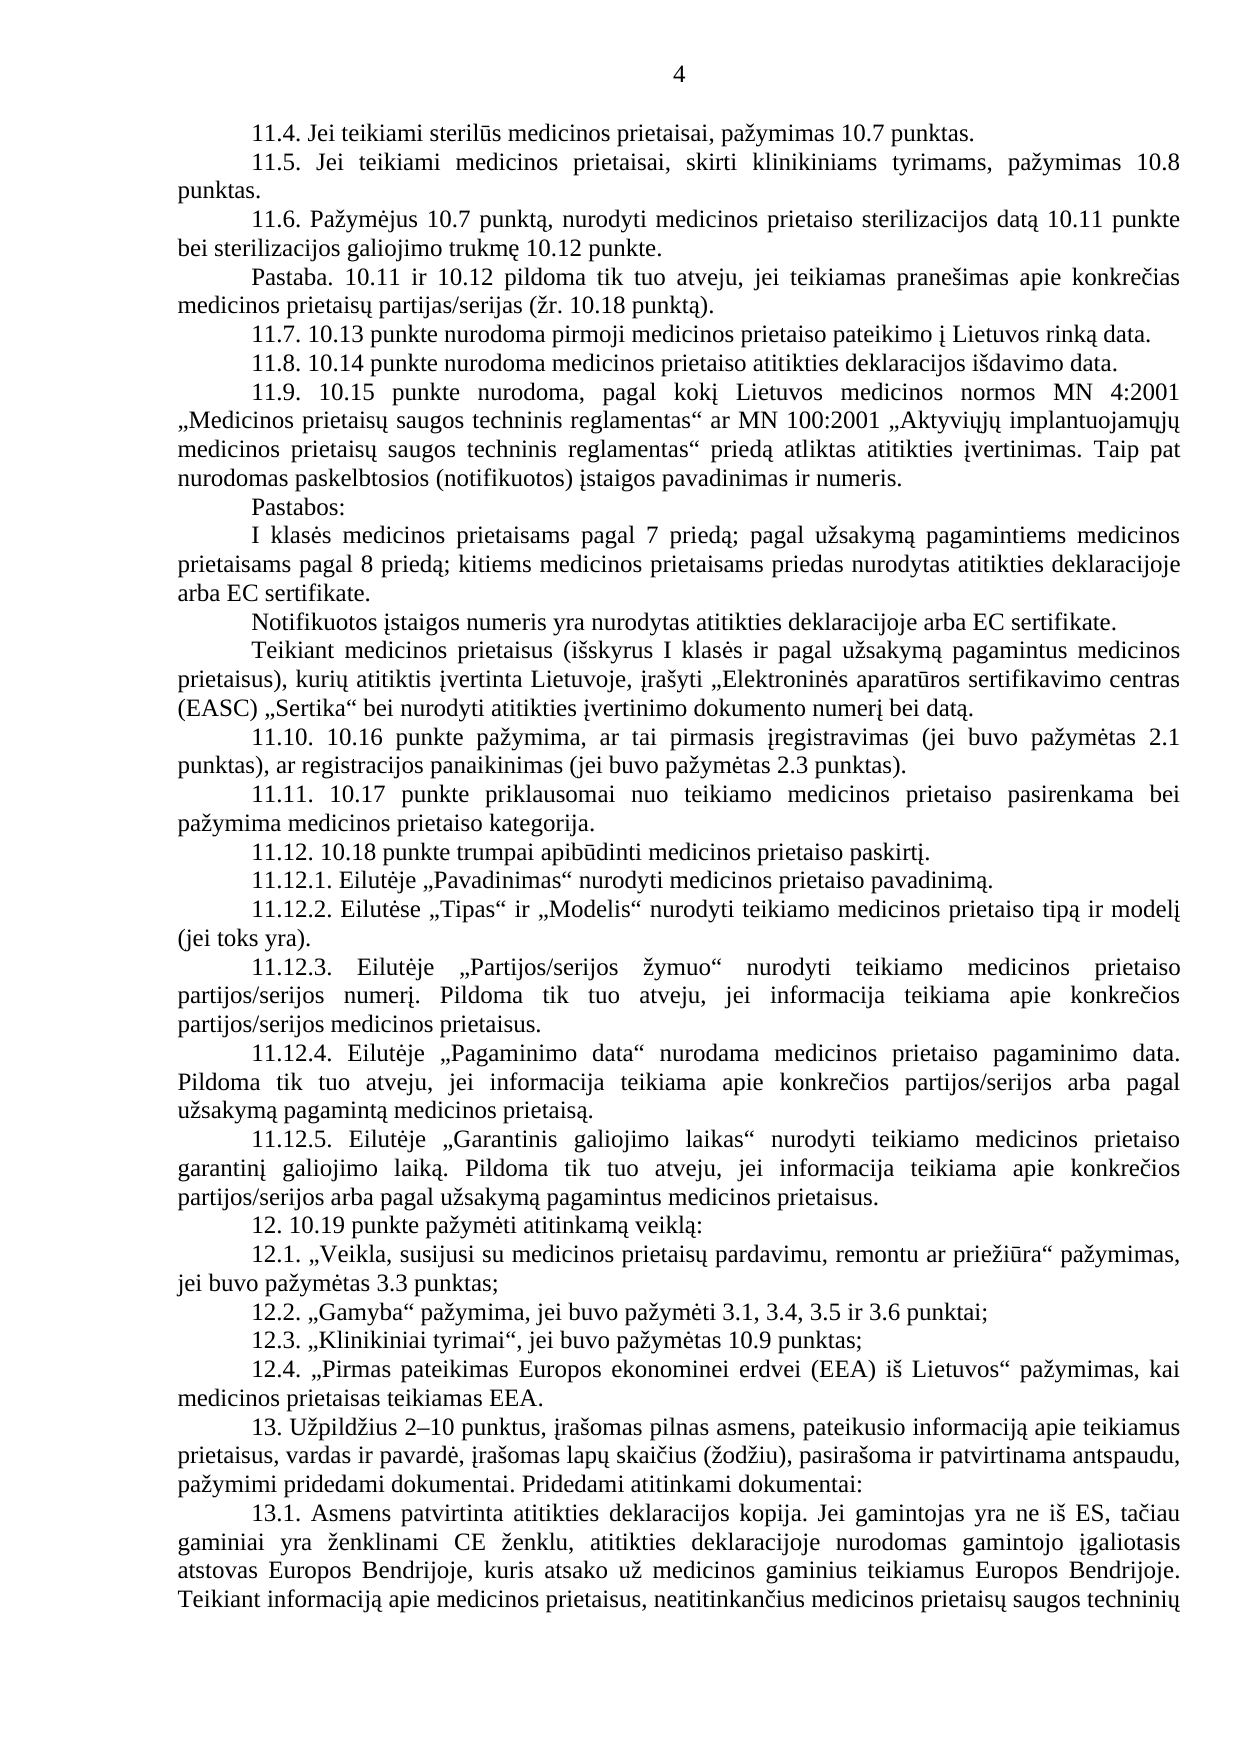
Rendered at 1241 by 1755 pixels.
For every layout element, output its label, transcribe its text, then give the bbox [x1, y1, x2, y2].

text 12.4. „Pirmas pateikimas Europos ekonominei erdvei (EEA) iš Lietuvos“ pažymimas, kai medicinos prietaisas teikiamas EEA. [177, 1354, 1181, 1412]
text 11.9. 10.15 punkte nurodoma, pagal kokį Lietuvos medicinos normos MN 4:2001 „Medicinos prietaisų saugos techninis reglamentas“ ar MN 100:2001 „Aktyviųjų implantuojamųjų medicinos prietaisų saugos techninis reglamentas“ priedą atliktas atitikties įvertinimas. Taip pat nurodomas paskelbtosios (notifikuotos) įstaigos pavadinimas ir numeris. [177, 377, 1181, 492]
text 11.12.4. Eilutėje „Pagaminimo data“ nurodama medicinos prietaiso pagaminimo data. Pildoma tik tuo atveju, jei informacija teikiama apie konkrečios partijos/serijos arba pagal užsakymą pagamintą medicinos prietaisą. [177, 1038, 1181, 1124]
text 11.12.1. Eilutėje „Pavadinimas“ nurodyti medicinos prietaiso pavadinimą. [177, 866, 1181, 894]
text 11.6. Pažymėjus 10.7 punktą, nurodyti medicinos prietaiso sterilizacijos datą 10.11 punkte bei sterilizacijos galiojimo trukmę 10.12 punkte. [177, 204, 1181, 262]
text 12.3. „Klinikiniai tyrimai“, jei buvo pažymėtas 10.9 punktas; [177, 1326, 1181, 1354]
text Pastabos: [177, 492, 1181, 521]
text 11.7. 10.13 punkte nurodoma pirmoji medicinos prietaiso pateikimo į Lietuvos rinką data. [177, 319, 1181, 348]
text 11.12. 10.18 punkte trumpai apibūdinti medicinos prietaiso paskirtį. [177, 837, 1181, 866]
text Teikiant medicinos prietaisus (išskyrus I klasės ir pagal užsakymą pagamintus medicinos prietaisus), kurių atitiktis įvertinta Lietuvoje, įrašyti „Elektroninės aparatūros sertifikavimo centras (EASC) „Sertika“ bei nurodyti atitikties įvertinimo dokumento numerį bei datą. [177, 636, 1181, 722]
text 13.1. Asmens patvirtinta atitikties deklaracijos kopija. Jei gamintojas yra ne iš ES, tačiau gaminiai yra ženklinami CE ženklu, atitikties deklaracijoje nurodomas gamintojo įgaliotasis atstovas Europos Bendrijoje, kuris atsako už medicinos gaminius teikiamus Europos Bendrijoje. Teikiant informaciją apie medicinos prietaisus, neatitinkančius medicinos prietaisų saugos techninių [177, 1498, 1181, 1613]
text 11.12.2. Eilutėse „Tipas“ ir „Modelis“ nurodyti teikiamo medicinos prietaiso tipą ir modelį (jei toks yra). [177, 894, 1181, 952]
text 11.5. Jei teikiami medicinos prietaisai, skirti klinikiniams tyrimams, pažymimas 10.8 punktas. [177, 147, 1181, 204]
text Pastaba. 10.11 ir 10.12 pildoma tik tuo atveju, jei teikiamas pranešimas apie konkrečias medicinos prietaisų partijas/serijas (žr. 10.18 punktą). [177, 262, 1181, 319]
text I klasės medicinos prietaisams pagal 7 priedą; pagal užsakymą pagamintiems medicinos prietaisams pagal 8 priedą; kitiems medicinos prietaisams priedas nurodytas atitikties deklaracijoje arba EC sertifikate. [177, 521, 1181, 607]
text 11.12.5. Eilutėje „Garantinis galiojimo laikas“ nurodyti teikiamo medicinos prietaiso garantinį galiojimo laiką. Pildoma tik tuo atveju, jei informacija teikiama apie konkrečios partijos/serijos arba pagal užsakymą pagamintus medicinos prietaisus. [177, 1124, 1181, 1211]
text 12.1. „Veikla, susijusi su medicinos prietaisų pardavimu, remontu ar priežiūra“ pažymimas, jei buvo pažymėtas 3.3 punktas; [177, 1239, 1181, 1297]
text Notifikuotos įstaigos numeris yra nurodytas atitikties deklaracijoje arba EC sertifikate. [177, 607, 1181, 636]
text 11.4. Jei teikiami sterilūs medicinos prietaisai, pažymimas 10.7 punktas. [177, 118, 1181, 147]
text 11.8. 10.14 punkte nurodoma medicinos prietaiso atitikties deklaracijos išdavimo data. [177, 348, 1181, 377]
text 11.10. 10.16 punkte pažymima, ar tai pirmasis įregistravimas (jei buvo pažymėtas 2.1 punktas), ar registracijos panaikinimas (jei buvo pažymėtas 2.3 punktas). [177, 722, 1181, 779]
text 11.11. 10.17 punkte priklausomai nuo teikiamo medicinos prietaiso pasirenkama bei pažymima medicinos prietaiso kategorija. [177, 779, 1181, 837]
text 12. 10.19 punkte pažymėti atitinkamą veiklą: [177, 1211, 1181, 1239]
text 13. Užpildžius 2–10 punktus, įrašomas pilnas asmens, pateikusio informaciją apie teikiamus prietaisus, vardas ir pavardė, įrašomas lapų skaičius (žodžiu), pasirašoma ir patvirtinama antspaudu, pažymimi pridedami dokumentai. Pridedami atitinkami dokumentai: [177, 1412, 1181, 1498]
text 12.2. „Gamyba“ pažymima, jei buvo pažymėti 3.1, 3.4, 3.5 ir 3.6 punktai; [177, 1297, 1181, 1326]
text 11.12.3. Eilutėje „Partijos/serijos žymuo“ nurodyti teikiamo medicinos prietaiso partijos/serijos numerį. Pildoma tik tuo atveju, jei informacija teikiama apie konkrečios partijos/serijos medicinos prietaisus. [177, 952, 1181, 1038]
